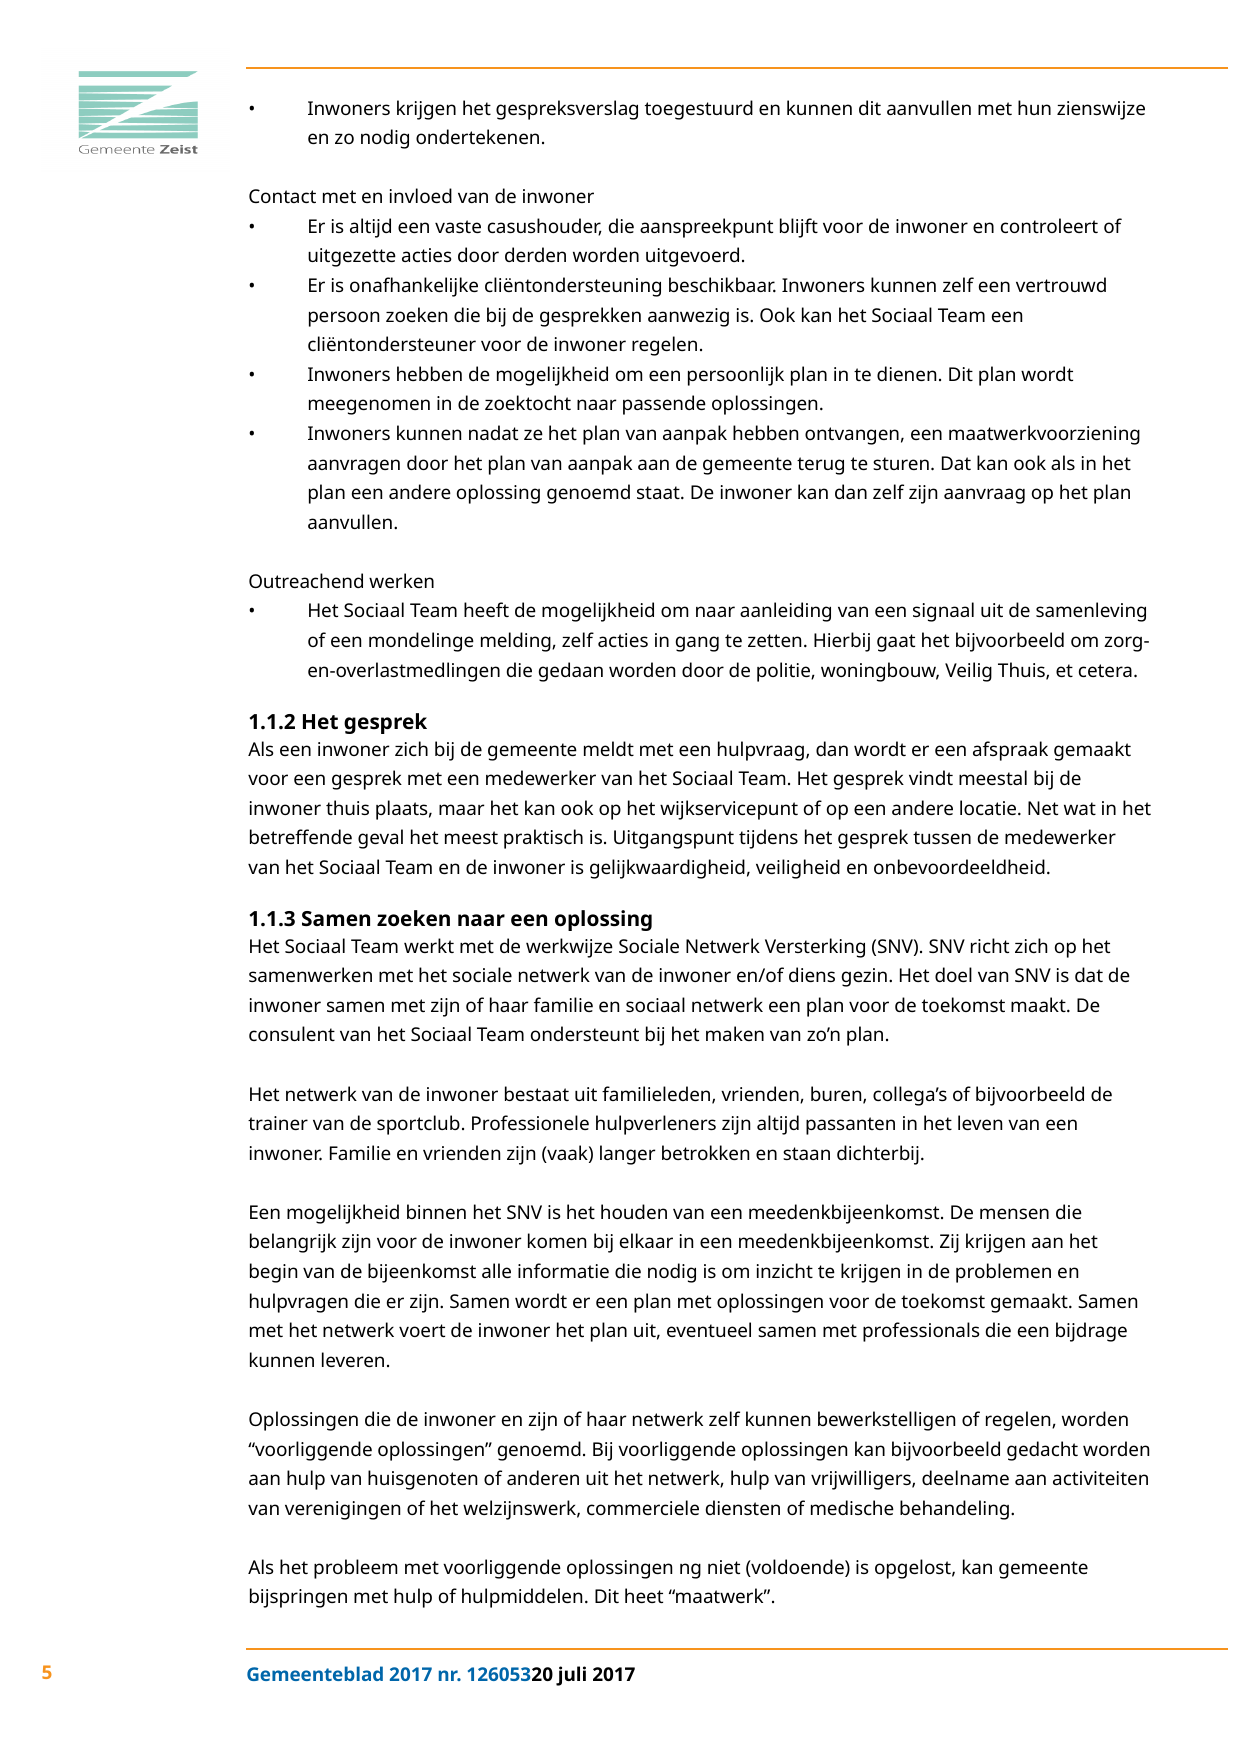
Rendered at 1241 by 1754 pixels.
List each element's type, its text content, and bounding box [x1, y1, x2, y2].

text Een mogelijkheid binnen het SNV is het houden van een meedenkbijeenkomst. De mensen die belangrijk zijn voor de inwoner komen bij elkaar in een meedenkbijeenkomst. Zij krijgen aan het begin van de bijeenkomst alle informatie die nodig is om inzicht te krijgen in de problemen en hulpvragen die er zijn. Samen wordt er een plan met oplossingen voor de toekomst gemaakt. Samen met het netwerk voert de inwoner het plan uit, eventueel samen met professionals die een bijdrage kunnen leveren. [248, 1199, 1152, 1373]
text Als een inwoner zich bij de gemeente meldt met een hulpvraag, dan wordt er een afspraak gemaakt voor een gesprek met een medewerker van het Sociaal Team. Het gesprek vindt meestal bij de inwoner thuis plaats, maar het kan ook op het wijkservicepunt of op een andere locatie. Net wat in het betreffende geval het meest praktisch is. Uitgangspunt tijdens het gesprek tussen de medewerker van het Sociaal Team en de inwoner is gelijkwaardigheid, veiligheid en onbevoordeeldheid. [248, 736, 1152, 880]
text 1.1.3 Samen zoeken naar een oplossing [248, 904, 1152, 933]
text Outreachend werken [248, 568, 1152, 594]
picture [41, 47, 231, 172]
list Er is onafhankelijke cliëntondersteuning beschikbaar. Inwoners kunnen zelf een vertrouwd persoon zoeken die bij de gesprekken aanwezig is. Ook kan het Sociaal Team een cliëntondersteuner voor de inwoner regelen. [248, 272, 1152, 357]
text Oplossingen die de inwoner en zijn of haar netwerk zelf kunnen bewerkstelligen of regelen, worden “voorliggende oplossingen” genoemd. Bij voorliggende oplossingen kan bijvoorbeeld gedacht worden aan hulp van huisgenoten of anderen uit het netwerk, hulp van vrijwilligers, deelname aan activiteiten van verenigingen of het welzijnswerk, commerciele diensten of medische behandeling. [248, 1406, 1152, 1521]
list Er is altijd een vaste casushouder, die aanspreekpunt blijft voor de inwoner en controleert of uitgezette acties door derden worden uitgevoerd. [248, 213, 1152, 268]
text 1.1.2 Het gesprek [248, 707, 1152, 736]
text Het netwerk van de inwoner bestaat uit familieleden, vrienden, buren, collega’s of bijvoorbeeld de trainer van de sportclub. Professionele hulpverleners zijn altijd passanten in het leven van een inwoner. Familie en vrienden zijn (vaak) langer betrokken en staan dichterbij. [248, 1081, 1152, 1166]
text Contact met en invloed van de inwoner [248, 183, 1152, 209]
list Inwoners kunnen nadat ze het plan van aanpak hebben ontvangen, een maatwerkvoorziening aanvragen door het plan van aanpak aan de gemeente terug te sturen. Dat kan ook als in het plan een andere oplossing genoemd staat. De inwoner kan dan zelf zijn aanvraag op het plan aanvullen. [248, 420, 1152, 535]
list Inwoners krijgen het gespreksverslag toegestuurd en kunnen dit aanvullen met hun zienswijze en zo nodig ondertekenen. [248, 95, 1152, 150]
list Inwoners hebben de mogelijkheid om een persoonlijk plan in te dienen. Dit plan wordt meegenomen in de zoektocht naar passende oplossingen. [248, 361, 1152, 416]
list Het Sociaal Team heeft de mogelijkheid om naar aanleiding van een signaal uit de samenleving of een mondelinge melding, zelf acties in gang te zetten. Hierbij gaat het bijvoorbeeld om zorg-en-overlastmedlingen die gedaan worden door de politie, woningbouw, Veilig Thuis, et cetera. [248, 598, 1152, 683]
text Als het probleem met voorliggende oplossingen ng niet (voldoende) is opgelost, kan gemeente bijspringen met hulp of hulpmiddelen. Dit heet “maatwerk”. [248, 1554, 1152, 1609]
text Het Sociaal Team werkt met de werkwijze Sociale Netwerk Versterking (SNV). SNV richt zich op het samenwerken met het sociale netwerk van de inwoner en/of diens gezin. Het doel van SNV is dat de inwoner samen met zijn of haar familie en sociaal netwerk een plan voor de toekomst maakt. De consulent van het Sociaal Team ondersteunt bij het maken van zo’n plan. [248, 933, 1152, 1047]
